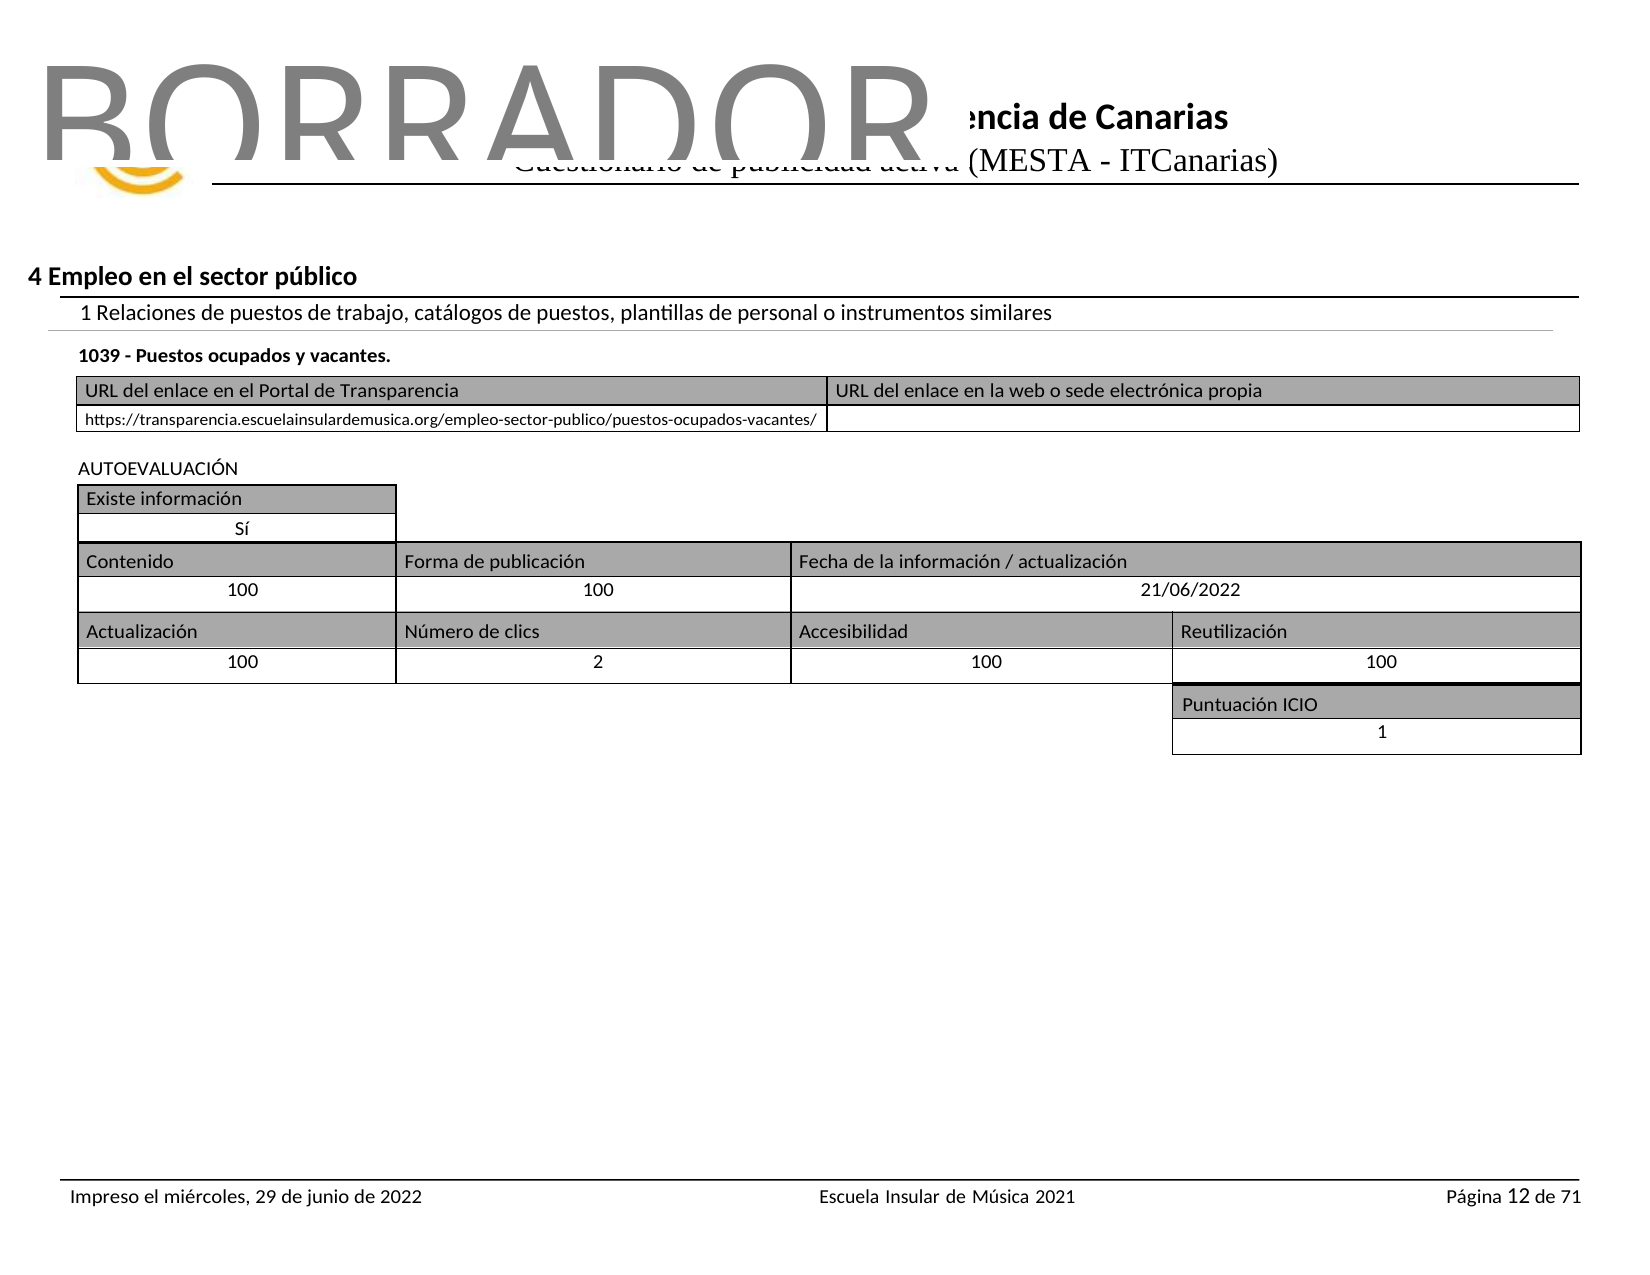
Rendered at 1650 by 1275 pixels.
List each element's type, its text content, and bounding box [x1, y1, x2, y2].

table_cell 100 [79, 649, 395, 682]
table_cell Actualización [79, 613, 395, 647]
list Empleo en el sector público [28, 259, 1594, 292]
table_cell [828, 406, 1579, 431]
table_cell [78, 684, 1172, 753]
table_cell Contenido [79, 544, 395, 576]
table_header URL del enlace en la web o sede electrónica propia [828, 377, 1579, 404]
table_cell 2 [397, 649, 790, 682]
table_cell 100 [1173, 649, 1580, 682]
text BORRADOR [15, 7, 955, 159]
subtitle 1 Relaciones de puestos de trabajo, catálogos de puestos, plantillas de personal o instrumentos similares [79, 292, 1594, 326]
table_cell Sí [79, 514, 395, 541]
table_cell 1 [1173, 719, 1580, 753]
table_cell https://transparencia.escuelainsulardemusica.org/empleo-sector-publico/puestos-ocupados-vacantes/ [77, 406, 826, 431]
table_cell Número de clics [397, 613, 790, 647]
table_cell 100 [792, 649, 1172, 682]
table_cell Puntuación ICIO [1173, 686, 1580, 718]
table_header [397, 484, 1581, 541]
table_header URL del enlace en el Portal de Transparencia [77, 377, 826, 404]
text AUTOEVALUACIÓN [78, 456, 1594, 480]
table_cell Reutilización [1173, 613, 1580, 647]
text 1039 - Puestos ocupados y vacantes. [78, 344, 1594, 368]
table_header Existe información [79, 486, 395, 513]
table_cell Accesibilidad [792, 613, 1172, 647]
table_cell 21/06/2022 [792, 577, 1580, 611]
table_cell 100 [79, 577, 395, 611]
table_cell Forma de publicación [397, 543, 790, 576]
table_cell 100 [397, 577, 790, 611]
table_cell Fecha de la información / actualización [792, 543, 1580, 576]
